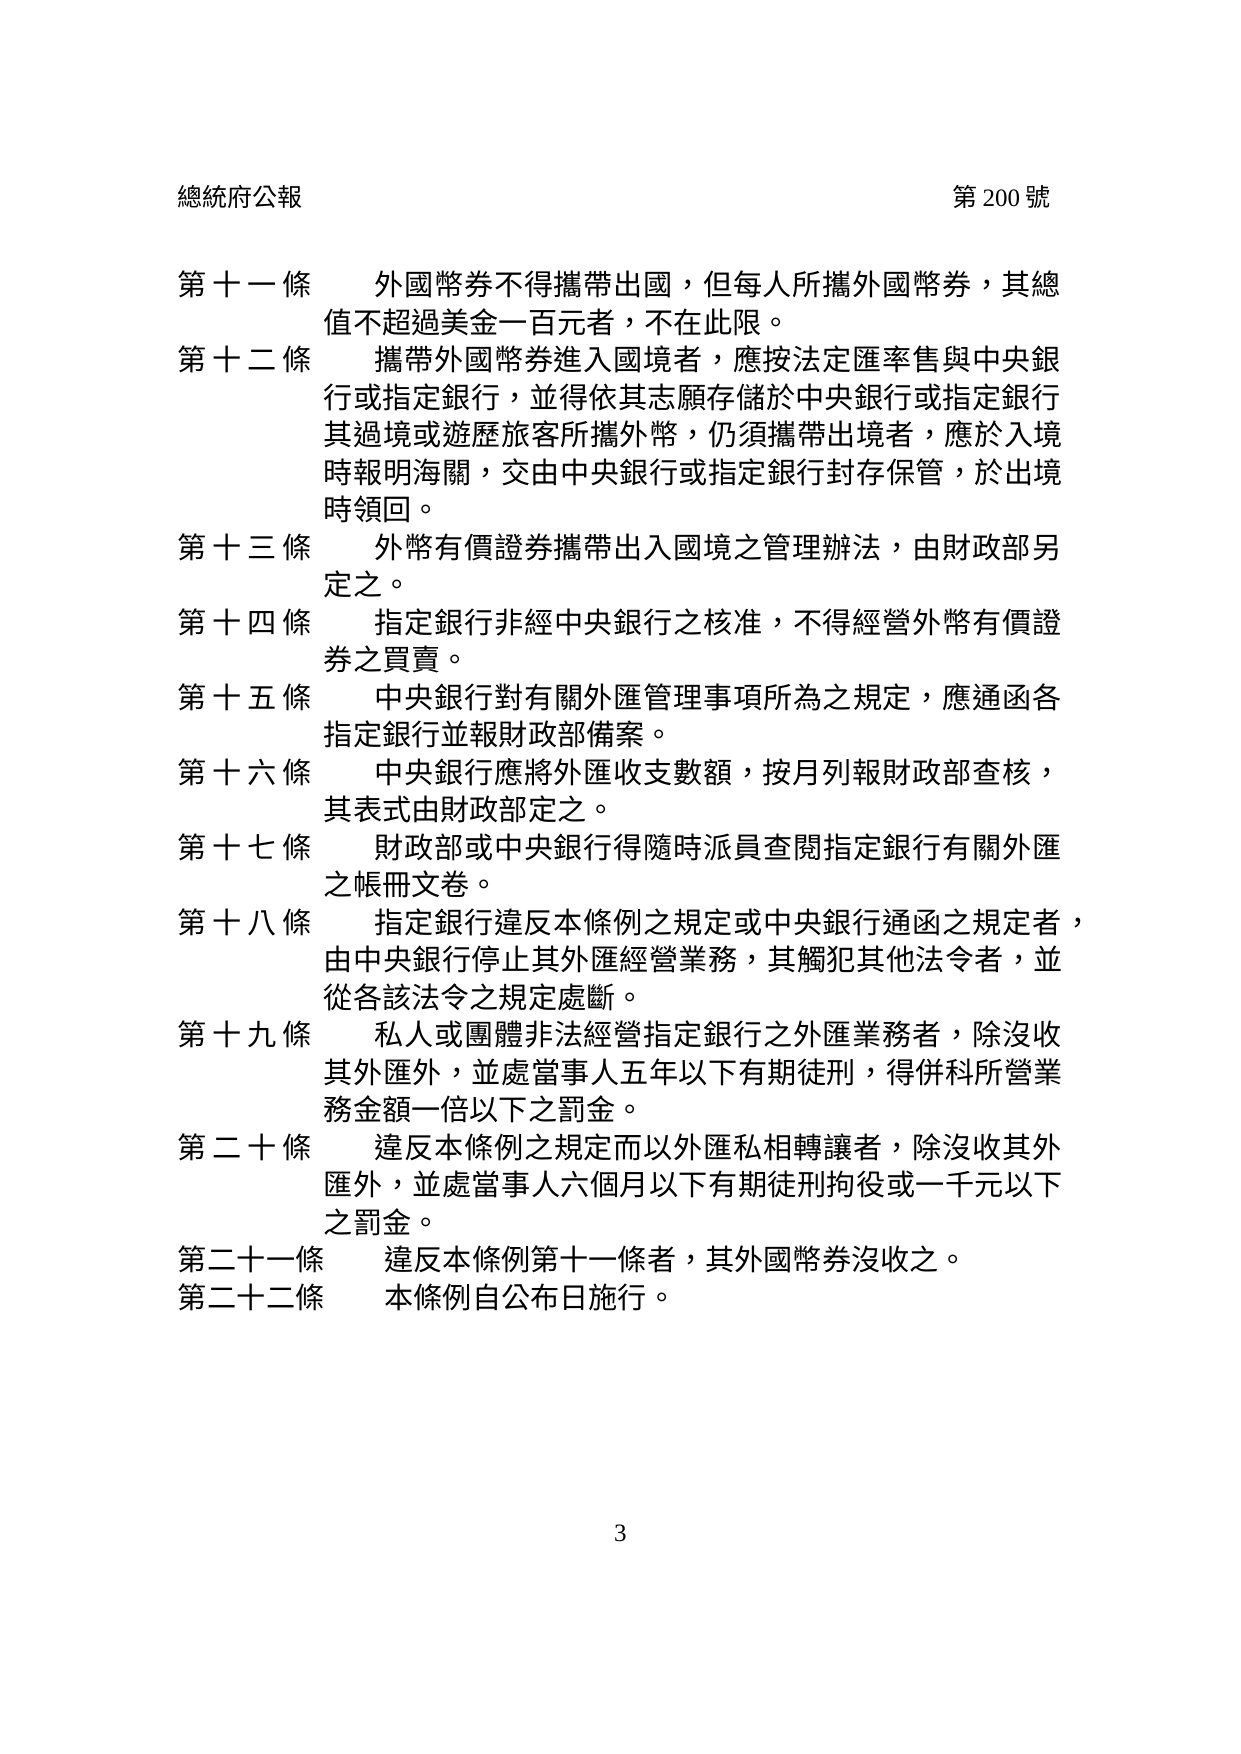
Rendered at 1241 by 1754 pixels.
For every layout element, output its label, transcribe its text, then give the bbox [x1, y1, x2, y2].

text 第十四條 指定銀行非經中央銀行之核准，不得經營外幣有價證券之買賣。 [177, 603, 1063, 678]
text 第十五條 中央銀行對有關外匯管理事項所為之規定，應通函各指定銀行並報財政部備案。 [177, 678, 1063, 753]
text 第十二條 攜帶外國幣券進入國境者，應按法定匯率售與中央銀行或指定銀行，並得依其志願存儲於中央銀行或指定銀行，其過境或遊歷旅客所攜外幣，仍須攜帶出境者，應於入境時報明海關，交由中央銀行或指定銀行封存保管，於出境時領回。 [177, 341, 1063, 528]
text 第十九條 私人或團體非法經營指定銀行之外匯業務者，除沒收其外匯外，並處當事人五年以下有期徒刑，得併科所營業務金額一倍以下之罰金。 [177, 1016, 1063, 1128]
text 第二十一條 違反本條例第十一條者，其外國幣券沒收之。 [177, 1241, 1063, 1278]
text 第二十二條 本條例自公布日施行。 [177, 1278, 1063, 1316]
text 第十一條 外國幣券不得攜帶出國，但每人所攜外國幣券，其總值不超過美金一百元者，不在此限。 [177, 266, 1063, 341]
text 第十七條 財政部或中央銀行得隨時派員查閱指定銀行有關外匯之帳冊文卷。 [177, 828, 1063, 903]
text 第二十條 違反本條例之規定而以外匯私相轉讓者，除沒收其外匯外，並處當事人六個月以下有期徒刑拘役或一千元以下之罰金。 [177, 1128, 1063, 1241]
text 第十六條 中央銀行應將外匯收支數額，按月列報財政部查核，其表式由財政部定之。 [177, 753, 1063, 828]
text 第十八條 指定銀行違反本條例之規定或中央銀行通函之規定者，由中央銀行停止其外匯經營業務，其觸犯其他法令者，並從各該法令之規定處斷。 [177, 903, 1063, 1016]
text 第十三條 外幣有價證券攜帶出入國境之管理辦法，由財政部另定之。 [177, 528, 1063, 603]
